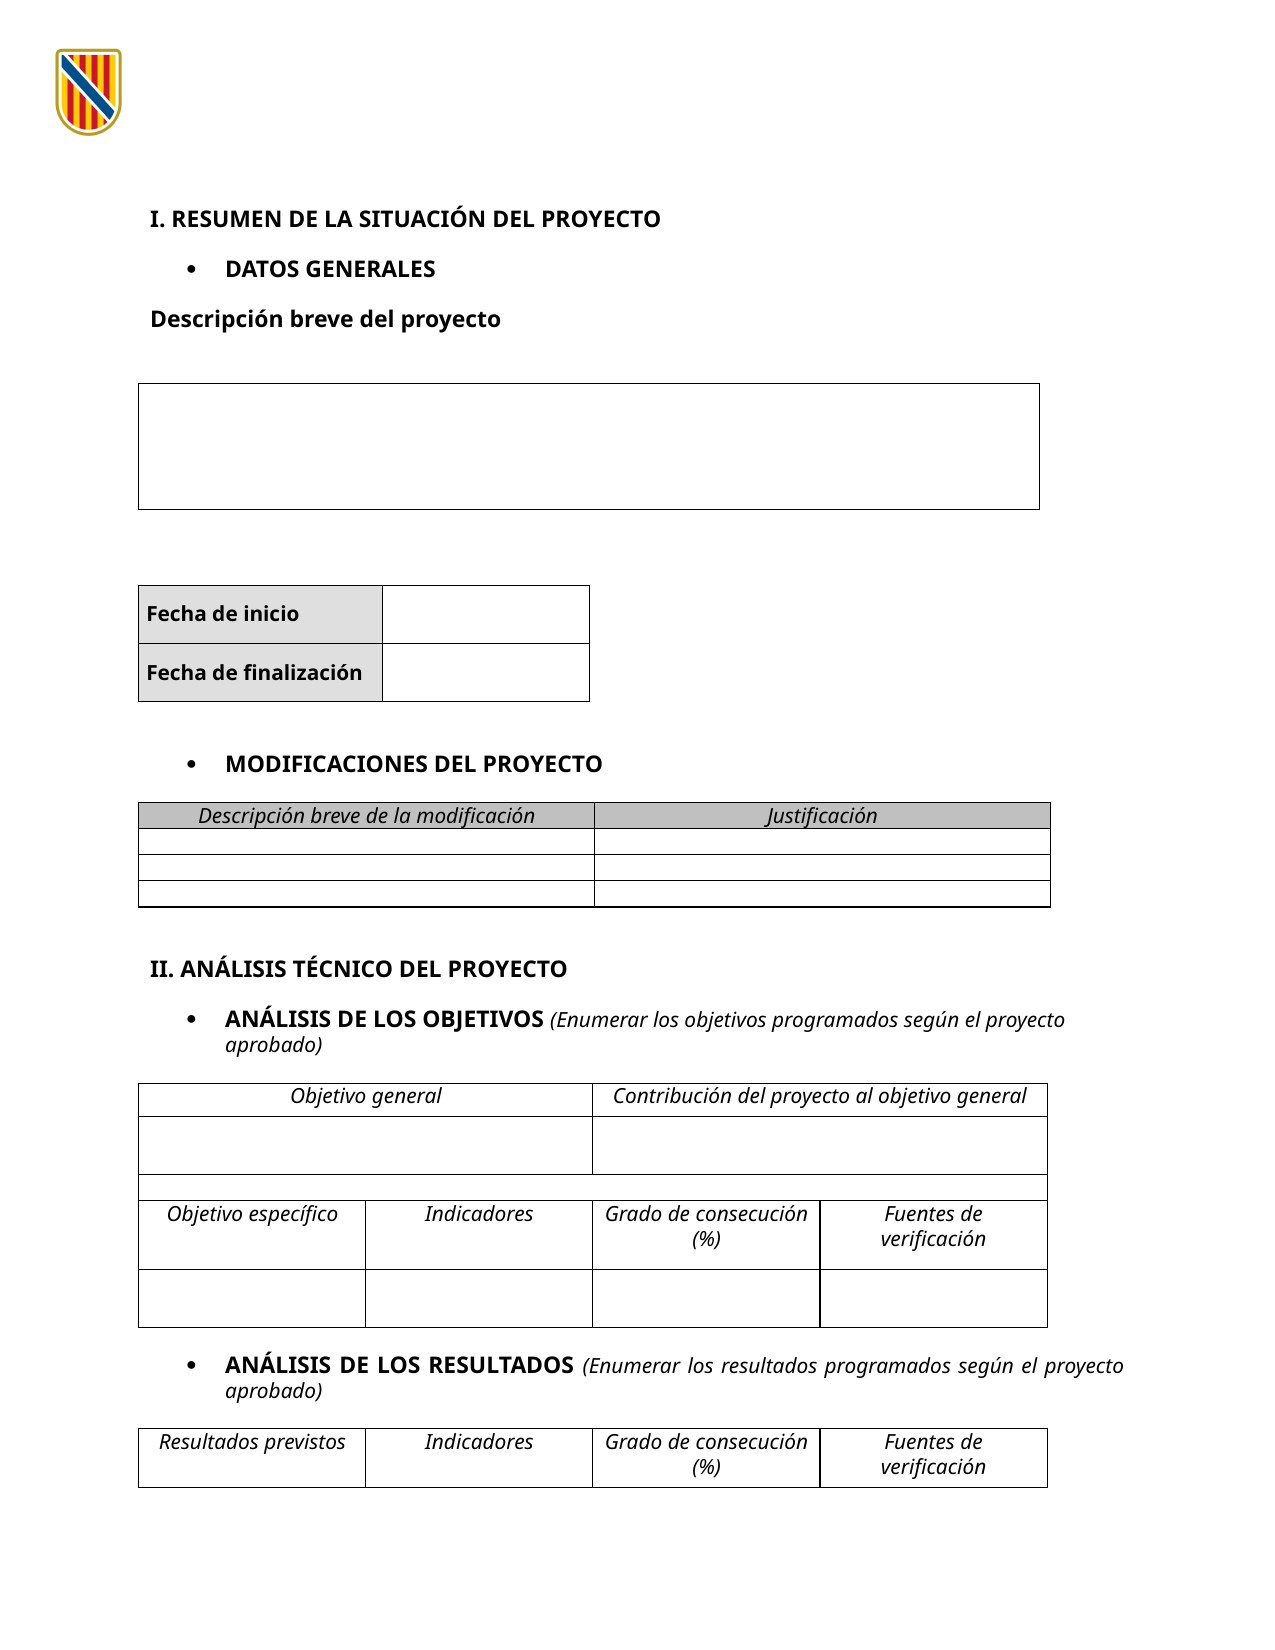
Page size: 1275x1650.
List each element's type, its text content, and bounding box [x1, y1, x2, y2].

table_cell [593, 1117, 1047, 1174]
text I. RESUMEN DE LA SITUACIÓN DEL PROYECTO [150, 207, 1125, 232]
table_cell [139, 829, 594, 854]
table_cell [593, 1270, 819, 1327]
list DATOS GENERALES [187, 257, 1125, 282]
list ANÁLISIS DE LOS OBJETIVOS (Enumerar los objetivos programados según el proyecto aprobado) [187, 1007, 1125, 1057]
table_cell [383, 644, 589, 701]
table_header Fuentes de verificación [821, 1429, 1047, 1487]
table_header Descripción breve de la modificación [139, 803, 594, 828]
table_cell [821, 1270, 1047, 1327]
text II. ANÁLISIS TÉCNICO DEL PROYECTO [150, 957, 1125, 982]
table_cell Fecha de finalización [139, 644, 382, 701]
table_cell [139, 881, 594, 906]
table_header Objetivo general [139, 1084, 592, 1116]
table_cell Indicadores [366, 1201, 592, 1269]
text Descripción breve del proyecto [150, 307, 1125, 332]
table_cell Objetivo específico [139, 1201, 365, 1269]
table_header Indicadores [366, 1429, 592, 1487]
table_cell [595, 829, 1050, 854]
table_cell [139, 1270, 365, 1327]
table_cell [366, 1270, 592, 1327]
table_header Contribución del proyecto al objetivo general [593, 1084, 1047, 1116]
list ANÁLISIS DE LOS RESULTADOS (Enumerar los resultados programados según el proyecto aprobado) [187, 1353, 1125, 1403]
list MODIFICACIONES DEL PROYECTO [187, 752, 1125, 777]
table_header [139, 384, 1039, 508]
table_header Grado de consecución (%) [593, 1429, 819, 1487]
table_header Fecha de inicio [139, 586, 382, 643]
table_cell [139, 1175, 1047, 1200]
table_cell [595, 855, 1050, 880]
table_cell Fuentes de verificación [821, 1201, 1047, 1269]
table_header Justificación [595, 803, 1050, 828]
table_cell Grado de consecución (%) [593, 1201, 819, 1269]
table_cell [595, 881, 1050, 906]
table_cell [139, 855, 594, 880]
picture [54, 47, 123, 137]
table_header [383, 586, 589, 643]
table_cell [139, 1117, 592, 1174]
table_header Resultados previstos [139, 1429, 365, 1487]
